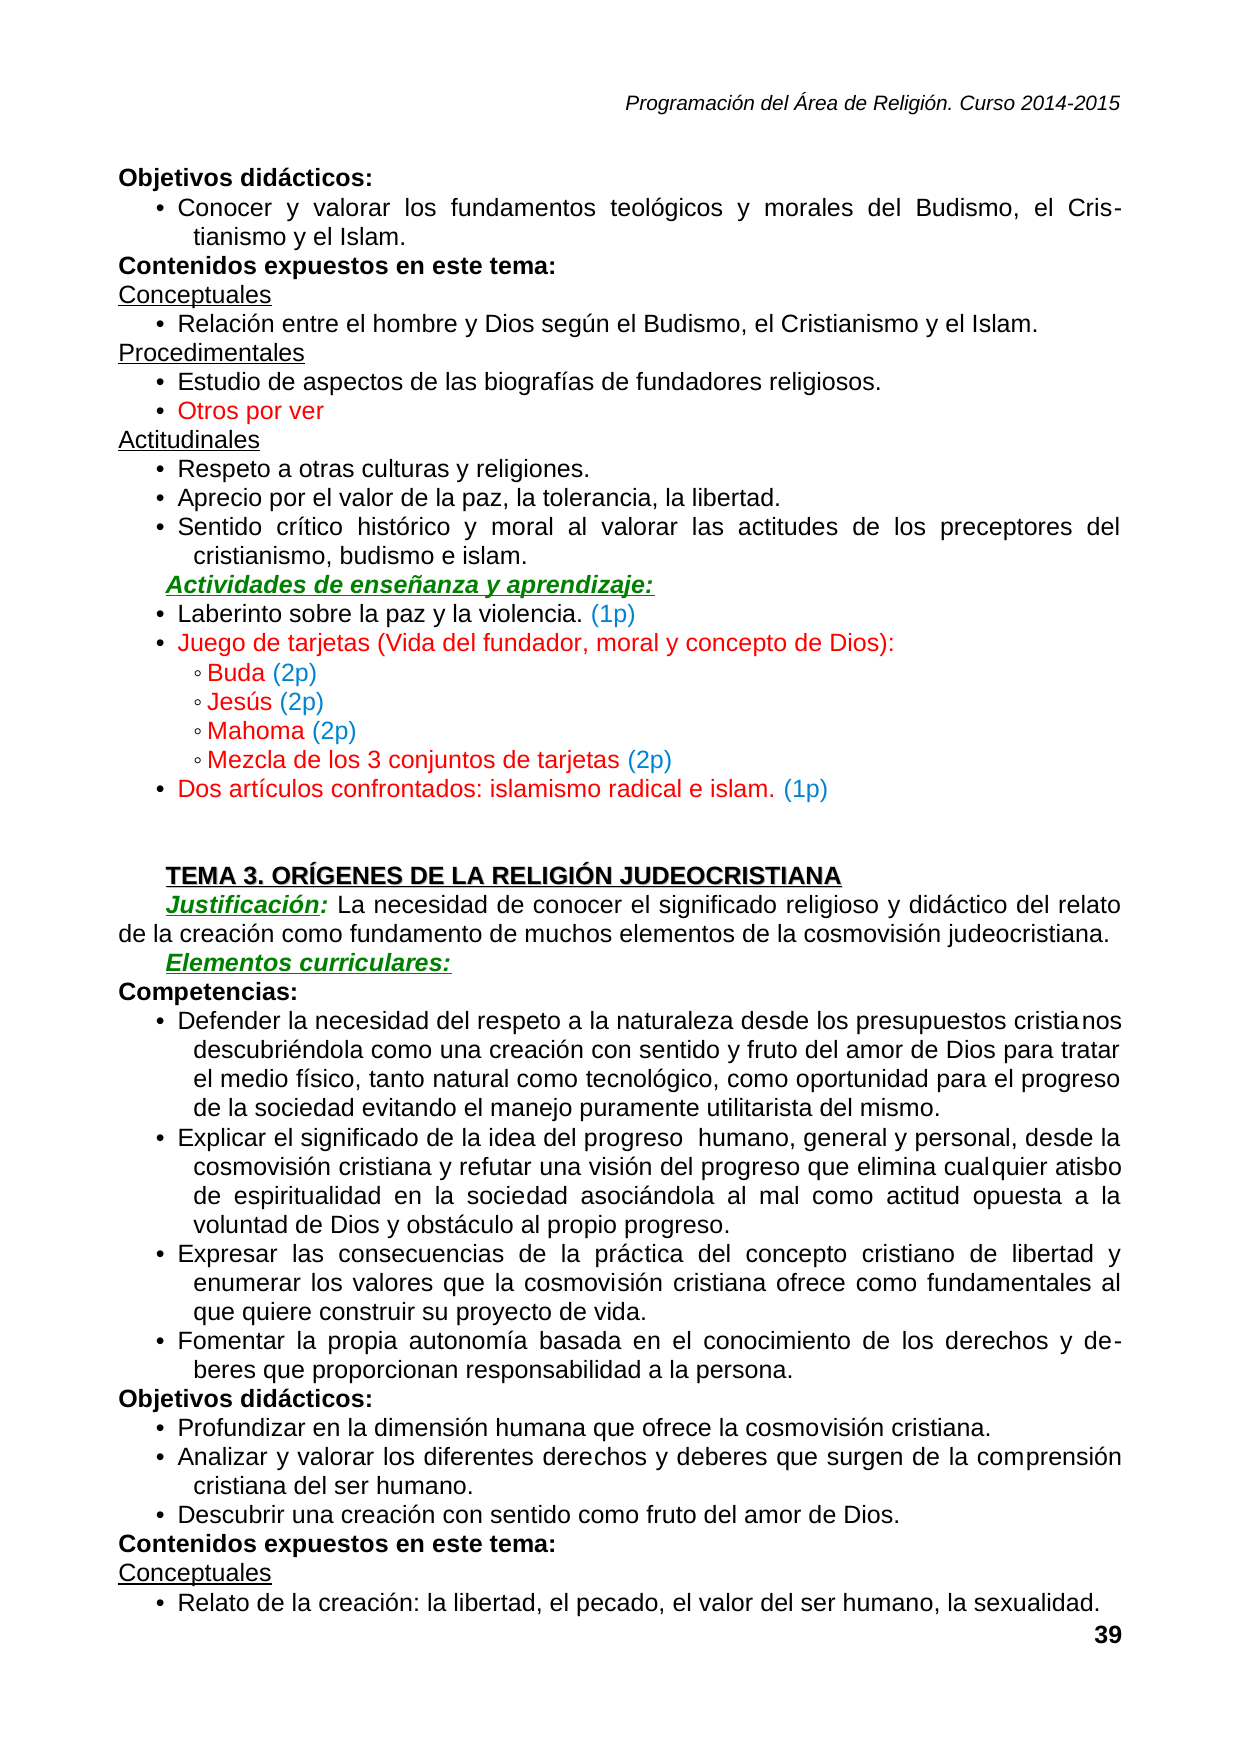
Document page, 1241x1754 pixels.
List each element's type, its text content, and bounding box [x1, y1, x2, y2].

text Actitudinales [118, 425, 1122, 454]
text Competencias: [118, 977, 1122, 1006]
text Conceptuales [118, 279, 1122, 309]
list Relato de la creación: la libertad, el pecado, el valor del ser humano, la sexualidad. [156, 1587, 1122, 1616]
list Laberinto sobre la paz y la violencia. (1p) [156, 599, 1122, 628]
list Sentido crítico histórico y moral al valorar las actitudes de los preceptores del cristianismo, budismo e islam. [156, 512, 1122, 570]
text TEMA 3. ORÍGENES DE LA RELIGIÓN JUDEOCRISTIANA [118, 861, 1122, 890]
list Profundizar en la dimensión humana que ofrece la cosmo­visión cristiana. [156, 1413, 1122, 1442]
text Objetivos didácticos: [118, 163, 1122, 192]
list Jesús (2p) [193, 686, 1122, 716]
text Elementos curriculares: [118, 948, 1122, 977]
list Mahoma (2p) [193, 716, 1122, 744]
list Fomentar la propia autonomía basada en el conocimiento de los derechos y de­beres que proporcionan responsabilidad a la persona. [156, 1326, 1122, 1384]
list Analizar y valorar los diferentes dere­chos y deberes que surgen de la com­prensión cristiana del ser humano. [156, 1442, 1122, 1500]
list Respeto a otras culturas y religiones. [156, 454, 1122, 483]
text Justificación: La necesidad de conocer el significado religioso y didáctico del relato de la creación como fundamento de muchos elementos de la cosmovisión judeocristiana. [118, 890, 1122, 948]
list Juego de tarjetas (Vida del fundador, moral y concepto de Dios): [156, 628, 1122, 657]
list Buda (2p) [193, 657, 1122, 686]
list Procedimentales [118, 338, 1122, 367]
list Mezcla de los 3 conjuntos de tarjetas (2p) [193, 744, 1122, 774]
list Descubrir una creación con sentido como fruto del amor de Dios. [156, 1500, 1122, 1529]
list Defender la necesidad del respeto a la naturaleza desde los presupuestos cristia­nos descubriéndola como una creación con sentido y fruto del amor de Dios para tratar el medio físico, tanto natural como tecnológico, como oportunidad para el progreso de la sociedad evitando el manejo puramente utilitarista del mismo. [156, 1006, 1122, 1122]
text Contenidos expuestos en este tema: [118, 251, 1122, 279]
list Conocer y valo­rar los fundamentos teológicos y morales del Budismo, el Cris­tianismo y el Islam. [156, 192, 1122, 251]
list Estudio de aspectos de las biografías de fundadores religiosos. [156, 367, 1122, 396]
list Aprecio por el valor de la paz, la tolerancia, la libertad. [156, 483, 1122, 512]
list Expresar las consecuencias de la prác­tica del concepto cristiano de libertad y enumerar los valores que la cosmovi­sión cristiana ofrece como fundamentales al que quiere construir su proyecto de vida. [156, 1239, 1122, 1326]
list Dos artículos confrontados: islamismo radical e islam. (1p) [156, 774, 1122, 803]
text Conceptuales [118, 1558, 1122, 1587]
text Contenidos expuestos en este tema: [118, 1529, 1122, 1558]
list Relación entre el hombre y Dios según el Budismo, el Cristianismo y el Islam. [156, 309, 1122, 338]
text Actividades de enseñanza y aprendizaje: [118, 570, 1122, 599]
list Explicar el significado de la idea del progreso humano, general y personal, desde la cosmovisión cristiana y refutar una visión del progreso que elimina cual­quier atisbo de espiritualidad en la socie­dad asociándola al mal como actitud opuesta a la voluntad de Dios y obstáculo al propio progreso. [156, 1122, 1122, 1239]
list Otros por ver [156, 396, 1122, 425]
text Objetivos didácticos: [118, 1384, 1122, 1413]
